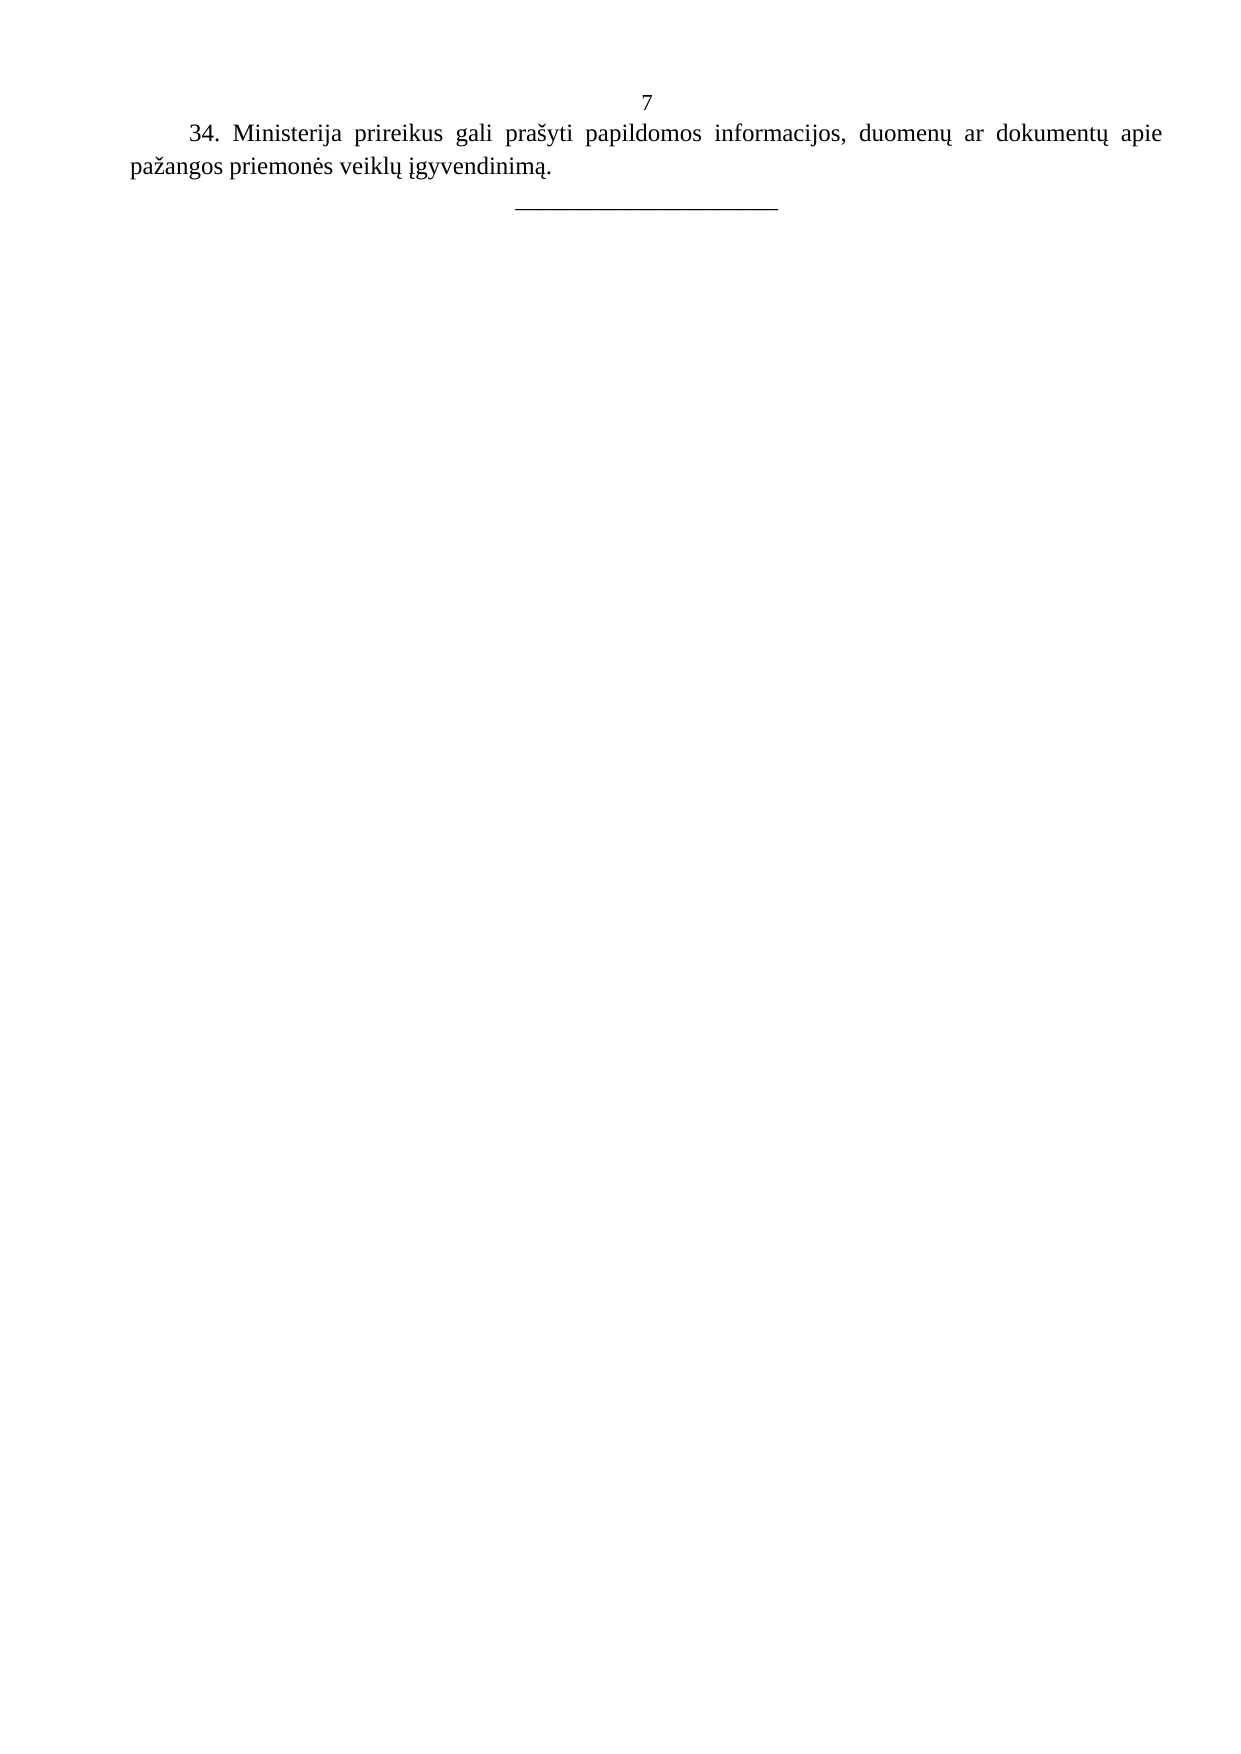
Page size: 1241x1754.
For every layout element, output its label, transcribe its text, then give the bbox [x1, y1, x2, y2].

text _____________________ [130, 184, 1163, 213]
text 34. Ministerija prireikus gali prašyti papildomos informacijos, duomenų ar dokumentų apie pažangos priemonės veiklų įgyvendinimą. [130, 118, 1163, 180]
